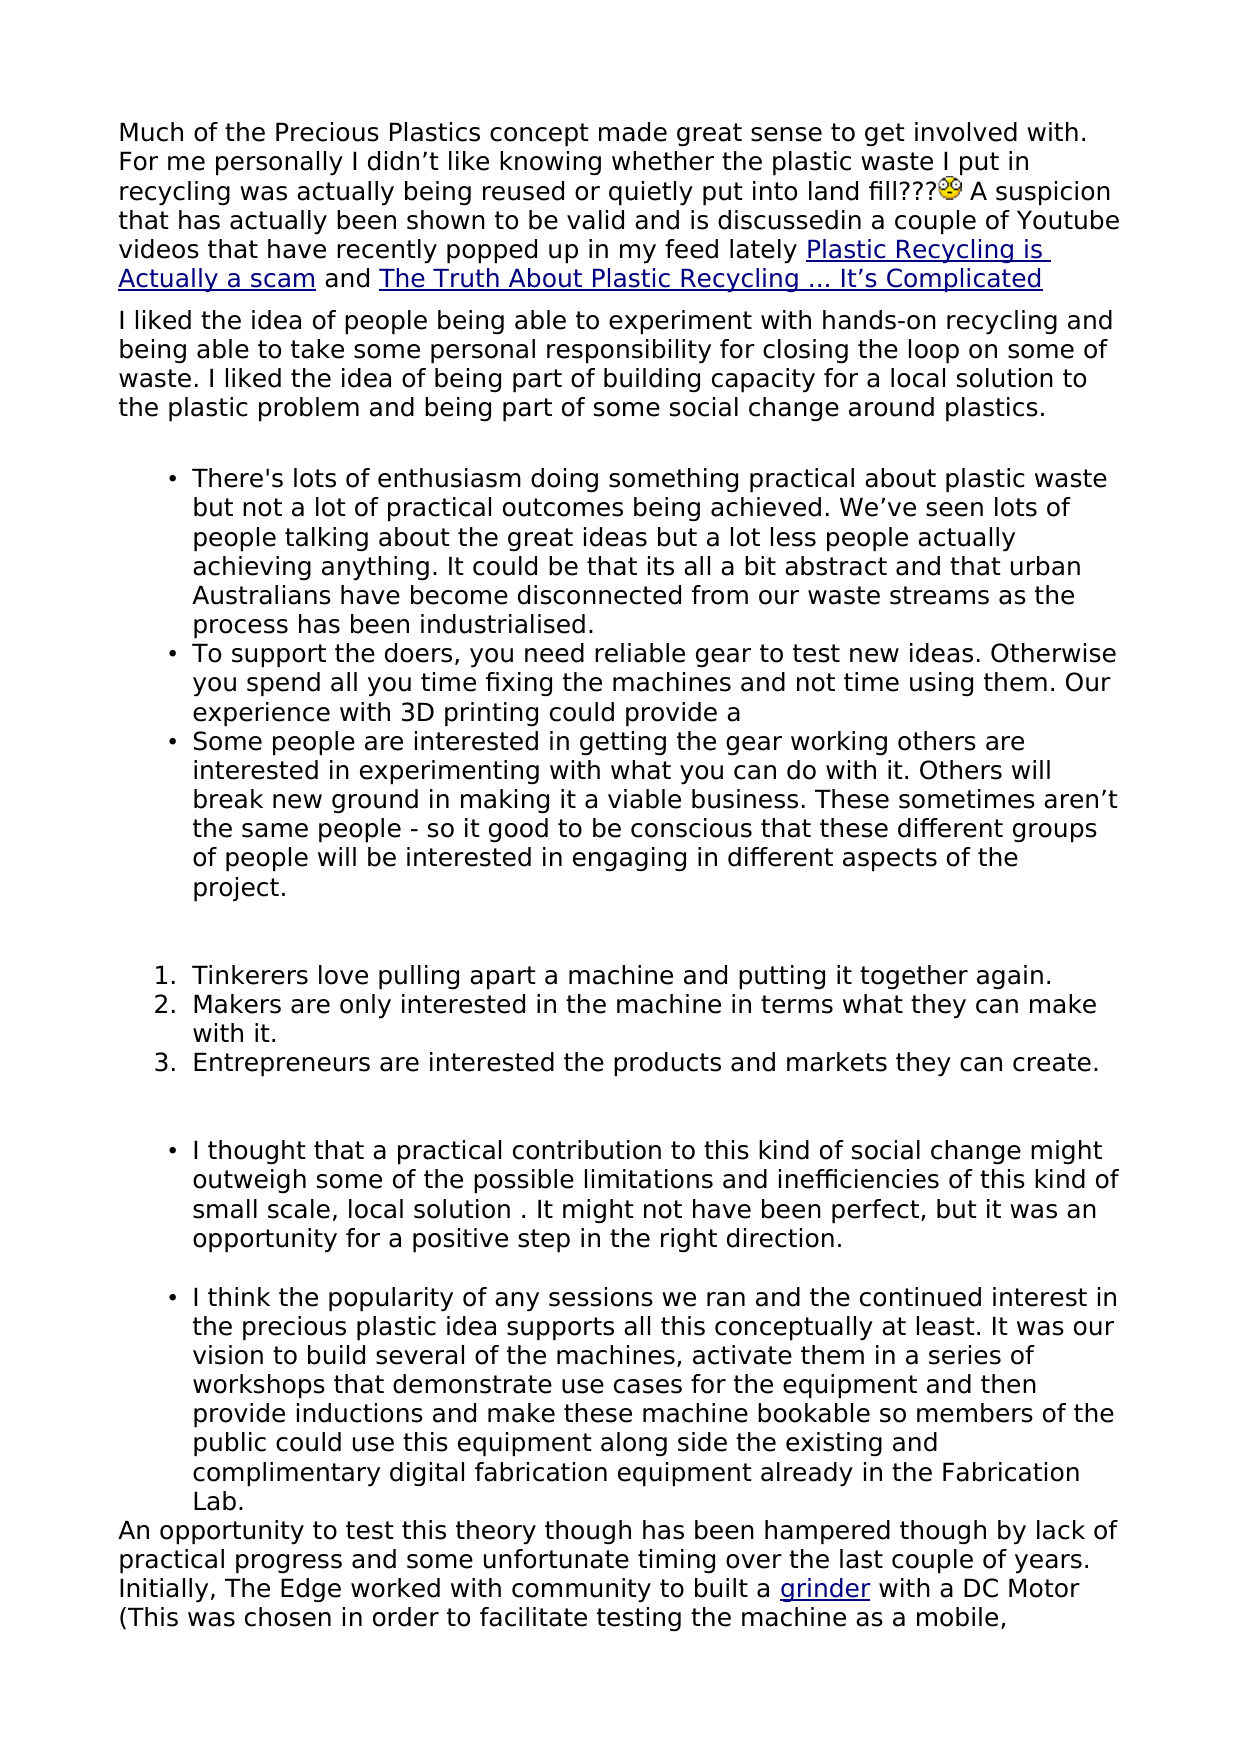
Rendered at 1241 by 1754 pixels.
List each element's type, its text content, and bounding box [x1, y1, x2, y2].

text An opportunity to test this theory though has been hampered though by lack of practical progress and some unfortunate timing over the last couple of years. Initially, The Edge worked with community to built a grinder with a DC Motor (This was chosen in order to facilitate testing the machine as a mobile, [118, 1516, 1122, 1633]
list Makers are only interested in the machine in terms what they can make with it. [177, 990, 1122, 1048]
list Entrepreneurs are interested the products and markets they can create. [177, 1048, 1122, 1078]
list I think the popularity of any sessions we ran and the continued interest in the precious plastic idea supports all this conceptually at least. It was our vision to build several of the machines, activate them in a series of workshops that demonstrate use cases for the equipment and then provide inductions and make these machine bookable so members of the public could use this equipment along side the existing and complimentary digital fabrication equipment already in the Fabrication Lab. [177, 1283, 1122, 1516]
list Tinkerers love pulling apart a machine and putting it together again. [177, 961, 1122, 990]
list I thought that a practical contribution to this kind of social change might outweigh some of the possible limitations and inefficiencies of this kind of small scale, local solution . It might not have been perfect, but it was an opportunity for a positive step in the right direction. [177, 1137, 1122, 1253]
text Much of the Precious Plastics concept made great sense to get involved with. For me personally I didn’t like knowing whether the plastic waste I put in recycling was actually being reused or quietly put into land fill??? A suspicion that has actually been shown to be valid and is discussedin a couple of Youtube videos that have recently popped up in my feed lately Plastic Recycling is Actually a scam and The Truth About Plastic Recycling ... It’s Complicated [118, 118, 1122, 293]
list To support the doers, you need reliable gear to test new ideas. Otherwise you spend all you time fixing the machines and not time using them. Our experience with 3D printing could provide a [177, 639, 1122, 727]
text I liked the idea of people being able to experiment with hands-on recycling and being able to take some personal responsibility for closing the loop on some of waste. I liked the idea of being part of building capacity for a local solution to the plastic problem and being part of some social change around plastics. [118, 306, 1122, 422]
list There's lots of enthusiasm doing something practical about plastic waste but not a lot of practical outcomes being achieved. We’ve seen lots of people talking about the great ideas but a lot less people actually achieving anything. It could be that its all a bit abstract and that urban Australians have become disconnected from our waste streams as the process has been industrialised. [177, 464, 1122, 639]
picture [938, 176, 962, 200]
list Some people are interested in getting the gear working others are interested in experimenting with what you can do with it. Others will break new ground in making it a viable business. These sometimes aren’t the same people - so it good to be conscious that these different groups of people will be interested in engaging in different aspects of the project. [177, 727, 1122, 902]
